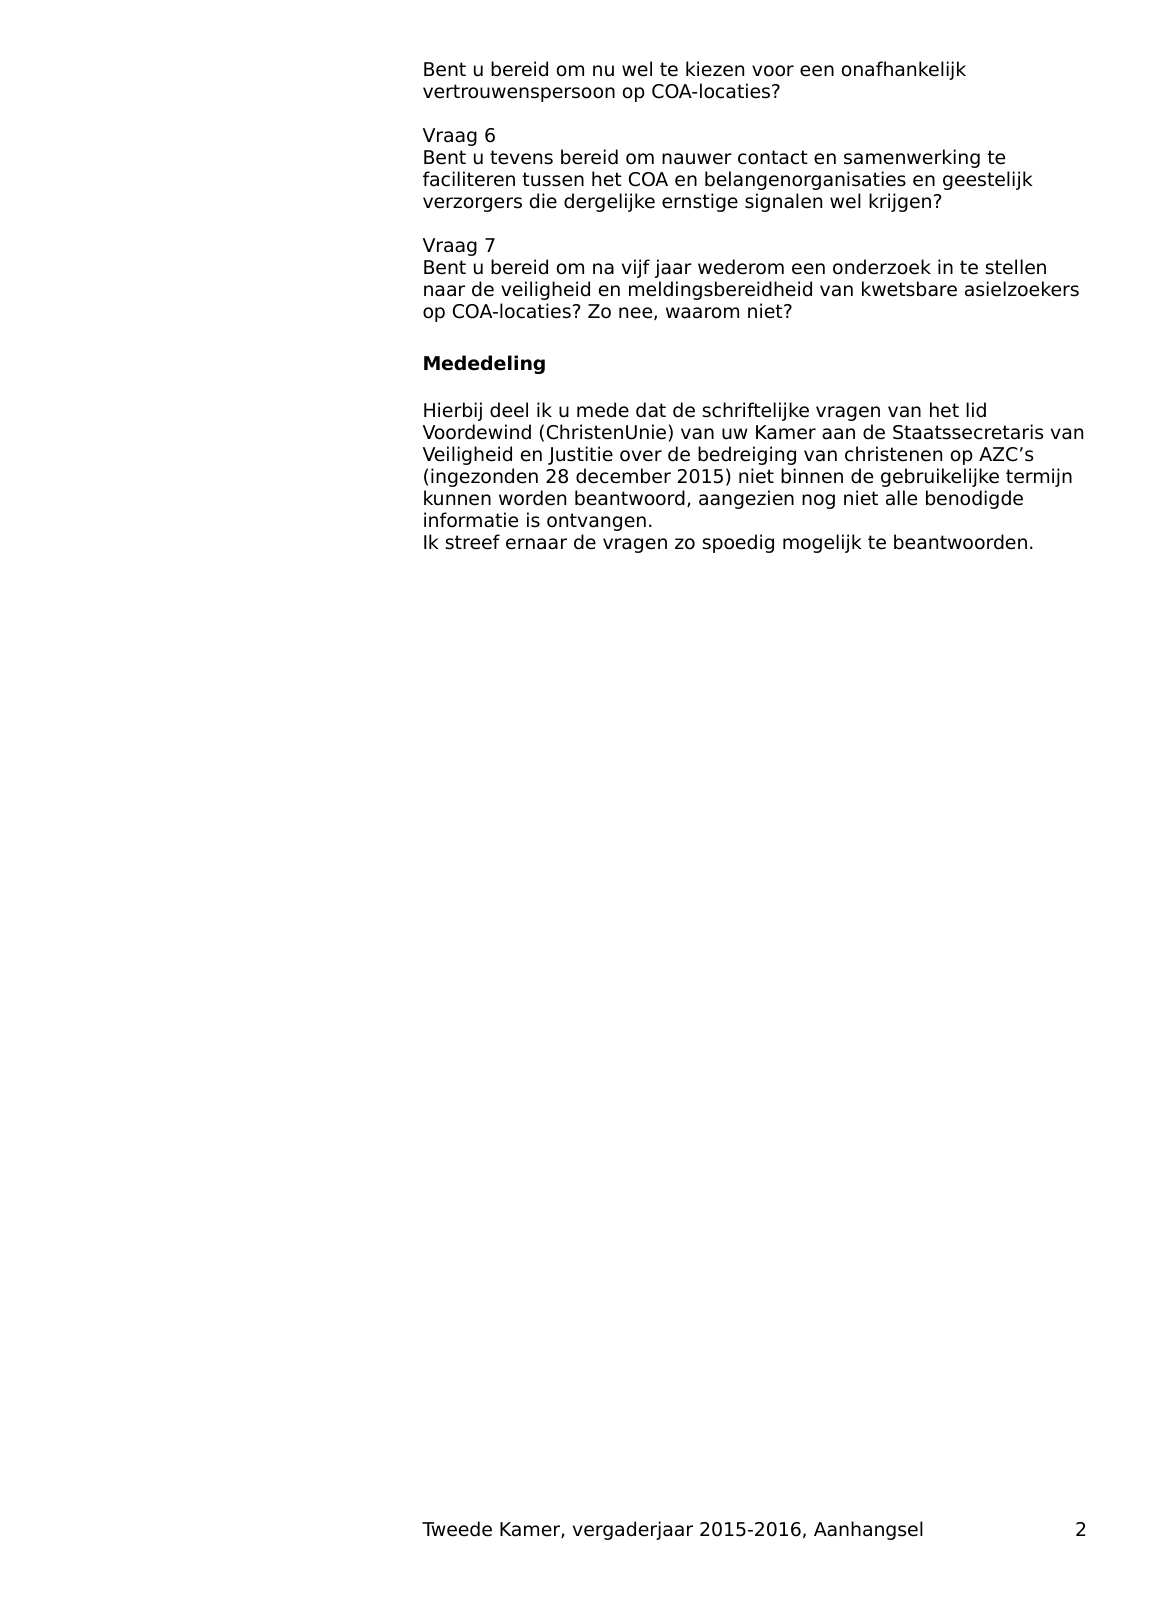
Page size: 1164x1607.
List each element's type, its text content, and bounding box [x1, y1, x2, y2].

text Vraag 6 [422, 125, 1087, 147]
text Bent u bereid om na vijf jaar wederom een onderzoek in te stellen naar de veiligheid en meldingsbereidheid van kwetsbare asielzoekers op COA-locaties? Zo nee, waarom niet? [422, 257, 1087, 323]
text Bent u bereid om nu wel te kiezen voor een onafhankelijk vertrouwenspersoon op COA-locaties? [422, 59, 1087, 103]
text Bent u tevens bereid om nauwer contact en samenwerking te faciliteren tussen het COA en belangenorganisaties en geestelijk verzorgers die dergelijke ernstige signalen wel krijgen? [422, 147, 1087, 213]
text Hierbij deel ik u mede dat de schriftelijke vragen van het lid Voordewind (ChristenUnie) van uw Kamer aan de Staatssecretaris van Veiligheid en Justitie over de bedreiging van christenen op AZC’s (ingezonden 28 december 2015) niet binnen de gebruikelijke termijn kunnen worden beantwoord, aangezien nog niet alle benodigde informatie is ontvangen. [422, 400, 1087, 532]
text Vraag 7 [422, 235, 1087, 257]
text Ik streef ernaar de vragen zo spoedig mogelijk te beantwoorden. [422, 532, 1087, 554]
subtitle Mededeling [422, 353, 1087, 375]
